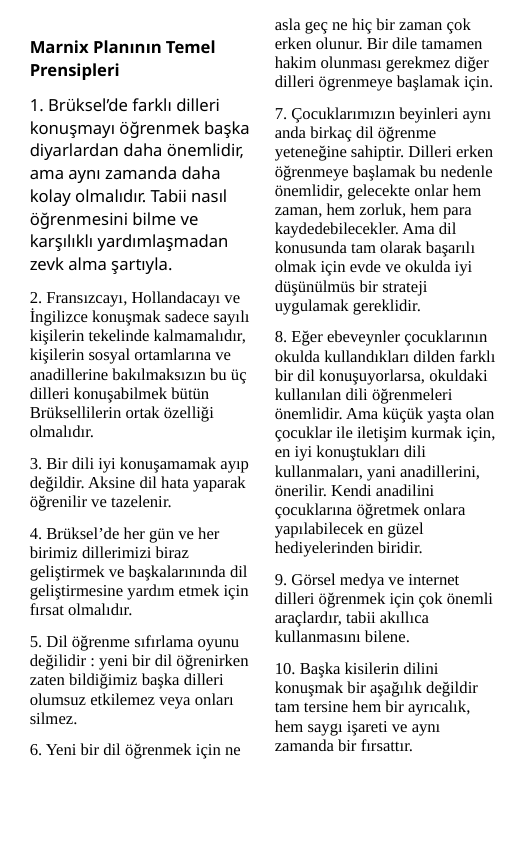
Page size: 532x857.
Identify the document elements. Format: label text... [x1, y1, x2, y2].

text 6. Yeni bir dil öğrenmek için ne [29, 740, 257, 759]
text 4. Brüksel’de her gün ve her birimiz dillerimizi biraz geliştirmek ve başkalarınında dil geliştirmesine yardım etmek için fırsat olmalıdır. [29, 523, 257, 619]
text 7. Çocuklarımızın beyinleri aynı anda birkaç dil öğrenme yeteneğine sahiptir. Dilleri erken öğrenmeye başlamak bu nedenle önemlidir, gelecekte onlar hem zaman, hem zorluk, hem para kaydedebilecekler. Ama dil konusunda tam olarak başarılı olmak için evde ve okulda iyi düşünülmüs bir strateji uygulamak gereklidir. [274, 104, 502, 315]
text 8. Eğer ebeveynler çocuklarının okulda kullandıkları dilden farklı bir dil konuşuyorlarsa, okuldaki kullanılan dili öğrenmeleri önemlidir. Ama küçük yaşta olan çocuklar ile iletişim kurmak için, en iyi konuştukları dili kullanmaları, yani anadillerini, önerilir. Kendi anadilini çocuklarına öğretmek onlara yapılabilecek en güzel hediyelerinden biridir. [274, 327, 502, 557]
text 2. Fransızcayı, Hollandacayı ve İngilizce konuşmak sadece sayılı kişilerin tekelinde kalmamalıdır, kişilerin sosyal ortamlarına ve anadillerine bakılmaksızın bu üç dilleri konuşabilmek bütün Brüksellilerin ortak özelliği olmalıdır. [29, 288, 257, 441]
text 9. Görsel medya ve internet dilleri öğrenmek için çok önemli araçlardır, tabii akıllıca kullanmasını bilene. [274, 570, 502, 646]
text 10. Başka kisilerin dilini konuşmak bir aşağılık değildir tam tersine hem bir ayrıcalık, hem saygı işareti ve aynı zamanda bir fırsattır. [274, 659, 502, 755]
text 1. Brüksel’de farklı dilleri konuşmayı öğrenmek başka diyarlardan daha önemlidir, ama aynı zamanda daha kolay olmalıdır. Tabii nasıl öğrenmesini bilme ve karşılıklı yardımlaşmadan zevk alma şartıyla. [29, 93, 257, 275]
text 3. Bir dili iyi konuşamamak ayıp değildir. Aksine dil hata yaparak öğrenilir ve tazelenir. [29, 453, 257, 511]
text asla geç ne hiç bir zaman çok erken olunur. Bir dile tamamen hakim olunması gerekmez diğer dilleri ögrenmeye başlamak için. [274, 15, 502, 91]
subtitle Marnix Planının Temel Prensipleri [29, 36, 257, 81]
text 5. Dil öğrenme sıfırlama oyunu değilidir : yeni bir dil öğrenirken zaten bildiğimiz başka dilleri olumsuz etkilemez veya onları silmez. [29, 632, 257, 728]
